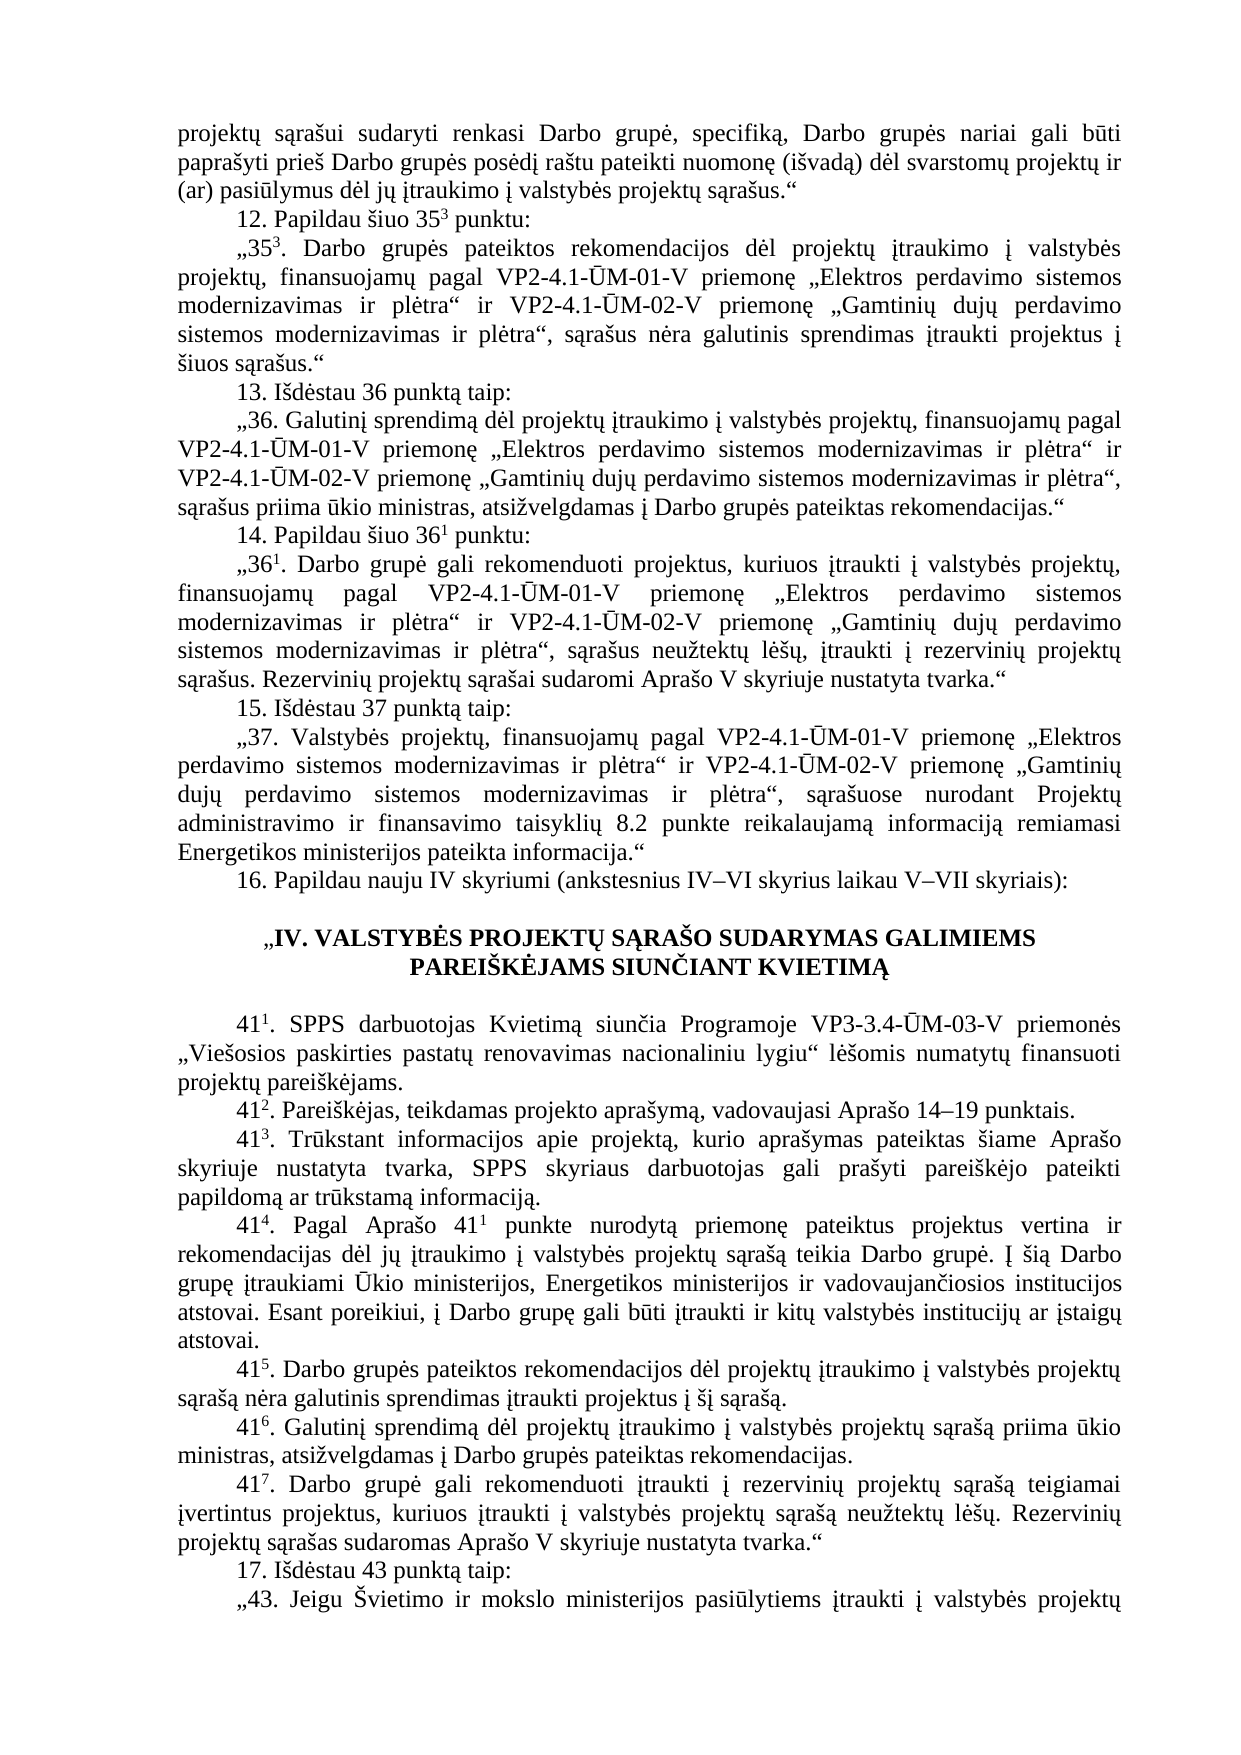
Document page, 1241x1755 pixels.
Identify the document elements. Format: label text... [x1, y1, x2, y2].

text „37. Valstybės projektų, finansuojamų pagal VP2-4.1-ŪM-01-V priemonę „Elektros perdavimo sistemos modernizavimas ir plėtra“ ir VP2-4.1-ŪM-02-V priemonę „Gamtinių dujų perdavimo sistemos modernizavimas ir plėtra“, sąrašuose nurodant Projektų administravimo ir finansavimo taisyklių 8.2 punkte reikalaujamą informaciją remiamasi Energetikos ministerijos pateikta informacija.“ [177, 722, 1122, 866]
text „361. Darbo grupė gali rekomenduoti projektus, kuriuos įtraukti į valstybės projektų, finansuojamų pagal VP2-4.1-ŪM-01-V priemonę „Elektros perdavimo sistemos modernizavimas ir plėtra“ ir VP2-4.1-ŪM-02-V priemonę „Gamtinių dujų perdavimo sistemos modernizavimas ir plėtra“, sąrašus neužtektų lėšų, įtraukti į rezervinių projektų sąrašus. Rezervinių projektų sąrašai sudaromi Aprašo V skyriuje nustatyta tvarka.“ [177, 549, 1122, 693]
text „43. Jeigu Švietimo ir mokslo ministerijos pasiūlytiems įtraukti į valstybės projektų [177, 1584, 1122, 1613]
text projektų sąrašui sudaryti renkasi Darbo grupė, specifiką, Darbo grupės nariai gali būti paprašyti prieš Darbo grupės posėdį raštu pateikti nuomonę (išvadą) dėl svarstomų projektų ir (ar) pasiūlymus dėl jų įtraukimo į valstybės projektų sąrašus.“ [177, 118, 1122, 204]
text 413. Trūkstant informacijos apie projektą, kurio aprašymas pateiktas šiame Aprašo skyriuje nustatyta tvarka, SPPS skyriaus darbuotojas gali prašyti pareiškėjo pateikti papildomą ar trūkstamą informaciją. [177, 1124, 1122, 1211]
text „36. Galutinį sprendimą dėl projektų įtraukimo į valstybės projektų, finansuojamų pagal VP2-4.1-ŪM-01-V priemonę „Elektros perdavimo sistemos modernizavimas ir plėtra“ ir VP2-4.1-ŪM-02-V priemonę „Gamtinių dujų perdavimo sistemos modernizavimas ir plėtra“, sąrašus priima ūkio ministras, atsižvelgdamas į Darbo grupės pateiktas rekomendacijas.“ [177, 406, 1122, 521]
text 13. Išdėstau 36 punktą taip: [177, 377, 1122, 406]
text „353. Darbo grupės pateiktos rekomendacijos dėl projektų įtraukimo į valstybės projektų, finansuojamų pagal VP2-4.1-ŪM-01-V priemonę „Elektros perdavimo sistemos modernizavimas ir plėtra“ ir VP2-4.1-ŪM-02-V priemonę „Gamtinių dujų perdavimo sistemos modernizavimas ir plėtra“, sąrašus nėra galutinis sprendimas įtraukti projektus į šiuos sąrašus.“ [177, 233, 1122, 377]
text 414. Pagal Aprašo 411 punkte nurodytą priemonę pateiktus projektus vertina ir rekomendacijas dėl jų įtraukimo į valstybės projektų sąrašą teikia Darbo grupė. Į šią Darbo grupę įtraukiami Ūkio ministerijos, Energetikos ministerijos ir vadovaujančiosios institucijos atstovai. Esant poreikiui, į Darbo grupę gali būti įtraukti ir kitų valstybės institucijų ar įstaigų atstovai. [177, 1211, 1122, 1354]
text 15. Išdėstau 37 punktą taip: [177, 693, 1122, 722]
text 416. Galutinį sprendimą dėl projektų įtraukimo į valstybės projektų sąrašą priima ūkio ministras, atsižvelgdamas į Darbo grupės pateiktas rekomendacijas. [177, 1412, 1122, 1469]
text 411. SPPS darbuotojas Kvietimą siunčia Programoje VP3-3.4-ŪM-03-V priemonės „Viešosios paskirties pastatų renovavimas nacionaliniu lygiu“ lėšomis numatytų finansuoti projektų pareiškėjams. [177, 1009, 1122, 1096]
text „IV. VALSTYBĖS PROJEKTŲ SĄRAŠO SUDARYMAS GALIMIEMS PAREIŠKĖJAMS SIUNČIANT KVIETIMĄ [177, 923, 1122, 981]
text 17. Išdėstau 43 punktą taip: [177, 1556, 1122, 1584]
text 12. Papildau šiuo 353 punktu: [177, 204, 1122, 233]
text 14. Papildau šiuo 361 punktu: [177, 521, 1122, 549]
text 16. Papildau nauju IV skyriumi (ankstesnius IV–VI skyrius laikau V–VII skyriais): [177, 866, 1122, 894]
text 412. Pareiškėjas, teikdamas projekto aprašymą, vadovaujasi Aprašo 14–19 punktais. [177, 1096, 1122, 1124]
text 417. Darbo grupė gali rekomenduoti įtraukti į rezervinių projektų sąrašą teigiamai įvertintus projektus, kuriuos įtraukti į valstybės projektų sąrašą neužtektų lėšų. Rezervinių projektų sąrašas sudaromas Aprašo V skyriuje nustatyta tvarka.“ [177, 1469, 1122, 1556]
text 415. Darbo grupės pateiktos rekomendacijos dėl projektų įtraukimo į valstybės projektų sąrašą nėra galutinis sprendimas įtraukti projektus į šį sąrašą. [177, 1354, 1122, 1412]
